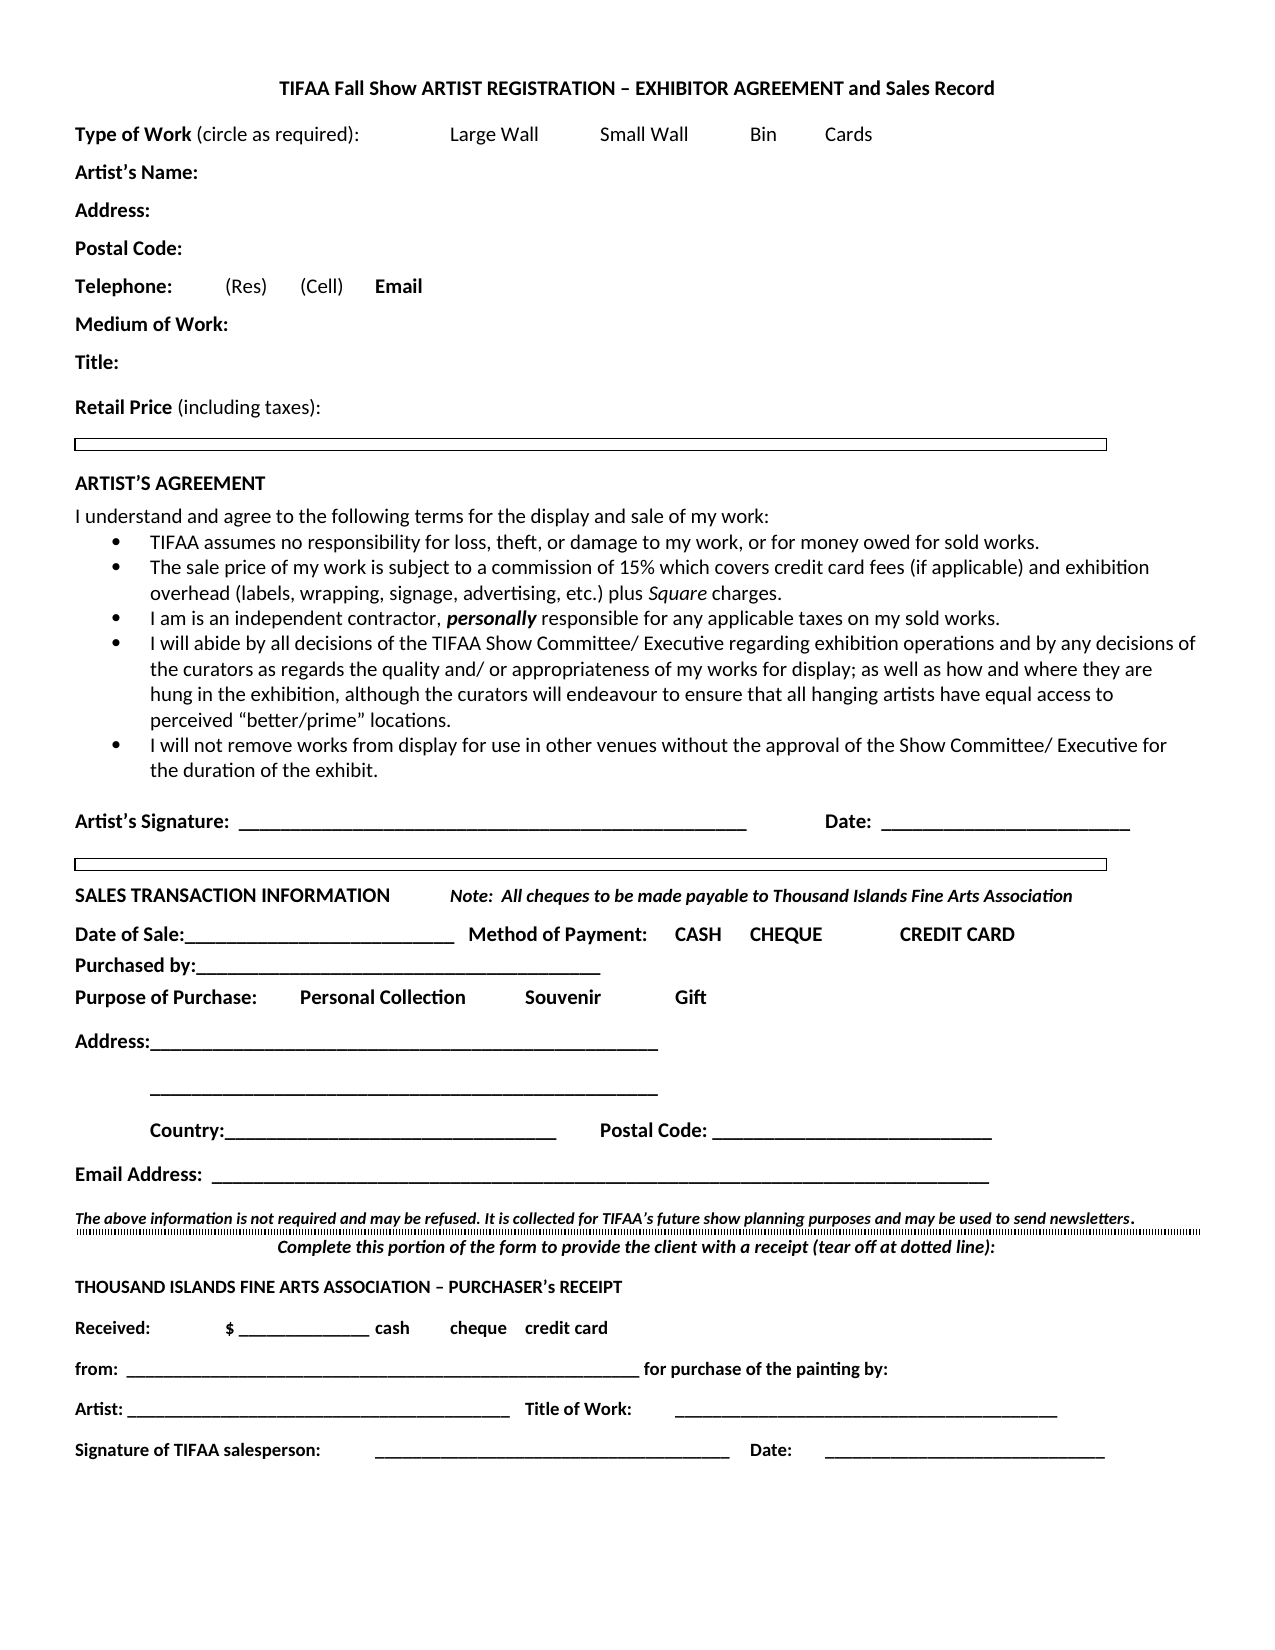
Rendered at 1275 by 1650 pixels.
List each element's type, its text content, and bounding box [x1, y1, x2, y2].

text The above information is not required and may be refused. It is collected for TIFAA’s future show planning purposes and may be used to send newsletters. [75, 1206, 1200, 1235]
table_header [76, 859, 1106, 870]
text Email Address: ___________________________________________________________________________ [75, 1162, 1200, 1187]
text Artist’s Signature: _________________________________________________ Date: ________________________ [75, 808, 1200, 834]
text Postal Code: [75, 235, 1200, 261]
list I will not remove works from display for use in other venues without the approval of the Show Committee/ Executive for the duration of the exhibit. [112, 732, 1200, 783]
text Medium of Work: [75, 311, 1200, 337]
list I will abide by all decisions of the TIFAA Show Committee/ Executive regarding exhibition operations and by any decisions of the curators as regards the quality and/ or appropriateness of my works for display; as well as how and where they are hung in the exhibition, although the curators will endeavour to ensure that all hanging artists have equal access to perceived “better/prime” locations. [112, 631, 1200, 732]
list I am is an independent contractor, personally responsible for any applicable taxes on my sold works. [112, 605, 1200, 631]
list The sale price of my work is subject to a commission of 15% which covers credit card fees (if applicable) and exhibition overhead (labels, wrapping, signage, advertising, etc.) plus Square charges. [112, 554, 1200, 605]
text TIFAA Fall Show ARTIST REGISTRATION – EXHIBITOR AGREEMENT and Sales Record [75, 75, 1200, 100]
text Received: $ ______________ cash cheque credit card [75, 1316, 1200, 1339]
text I understand and agree to the following terms for the display and sale of my work: [75, 503, 1200, 529]
text THOUSAND ISLANDS FINE ARTS ASSOCIATION – PURCHASER’s RECEIPT [75, 1276, 1200, 1299]
text ARTIST’S AGREEMENT [75, 471, 1200, 496]
text Address:_________________________________________________ [75, 1028, 1200, 1054]
text Purchased by:_______________________________________ [75, 952, 1200, 978]
text Complete this portion of the form to provide the client with a receipt (tear off at dotted line): [75, 1235, 1200, 1258]
text Address: [75, 197, 1200, 222]
text Title: [75, 349, 1200, 375]
text SALES TRANSACTION INFORMATION Note: All cheques to be made payable to Thousand Islands Fine Arts Association [75, 883, 1200, 908]
text Country:________________________________ Postal Code: ___________________________ [75, 1117, 1200, 1143]
text Artist’s Name: [75, 159, 1200, 184]
table_header [76, 439, 1106, 450]
text Type of Work (circle as required): Large Wall Small Wall Bin Cards [75, 121, 1200, 146]
text _________________________________________________ [75, 1073, 1200, 1098]
text from: _______________________________________________________ for purchase of the painting by: [75, 1357, 1200, 1380]
list TIFAA assumes no responsibility for loss, theft, or damage to my work, or for money owed for sold works. [112, 529, 1200, 554]
text Date of Sale:__________________________ Method of Payment: CASH CHEQUE CREDIT CARD [75, 921, 1200, 946]
text Purpose of Purchase: Personal Collection Souvenir Gift [75, 984, 1200, 1009]
text Signature of TIFAA salesperson: ______________________________________ Date: ______________________________ [75, 1438, 1200, 1461]
text Retail Price (including taxes): [75, 394, 1200, 419]
text Artist: _________________________________________ Title of Work: _________________________________________ [75, 1398, 1200, 1421]
text Telephone: (Res) (Cell) Email [75, 273, 1200, 299]
